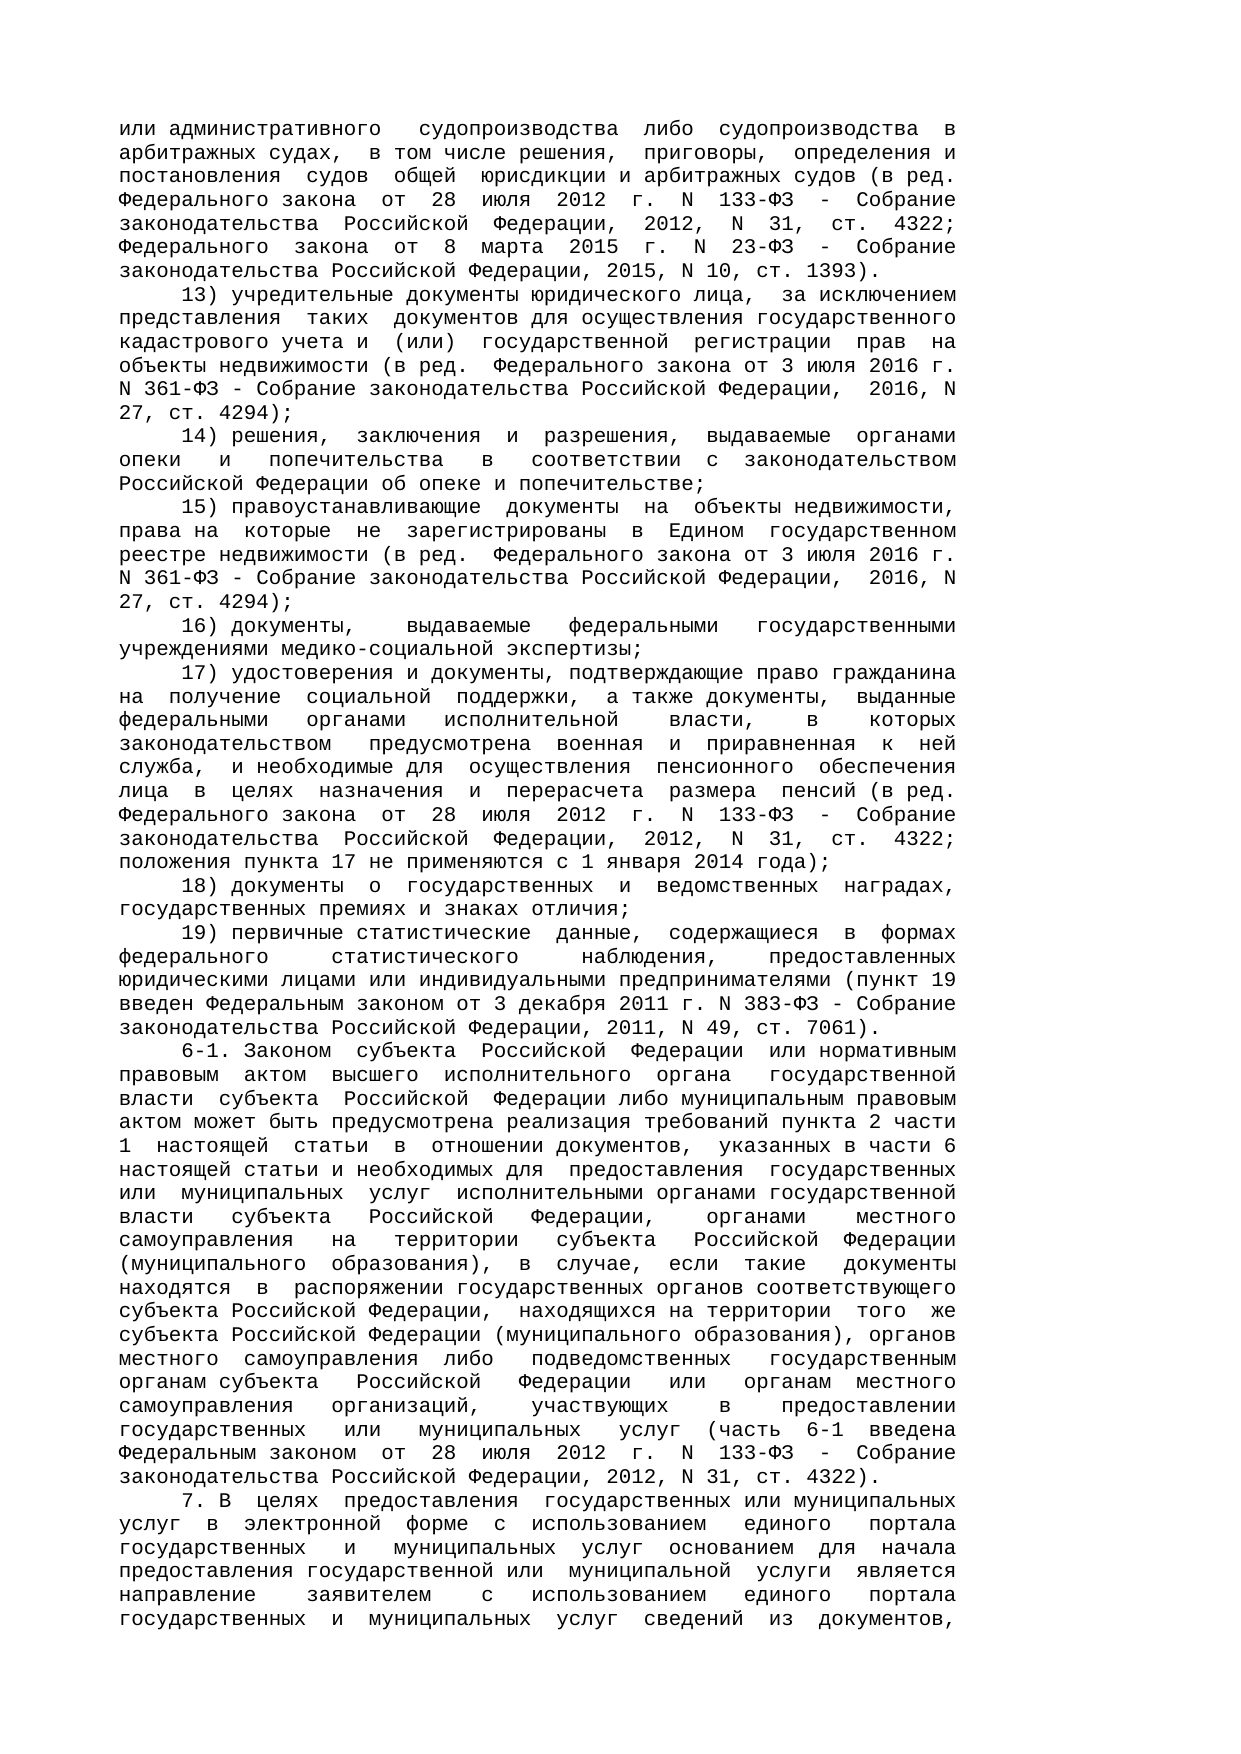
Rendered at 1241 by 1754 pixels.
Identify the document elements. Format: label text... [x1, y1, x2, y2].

text местного самоуправления либо подведомственных государственным [119, 1348, 1121, 1371]
text органам субъекта Российской Федерации или органам местного [119, 1371, 1121, 1395]
text актом может быть предусмотрена реализация требований пункта 2 части [119, 1111, 1121, 1135]
text правовым актом высшего исполнительного органа государственной [119, 1064, 1121, 1088]
text Федерального закона от 8 марта 2015 г. N 23-ФЗ - Собрание [119, 236, 1121, 260]
text субъекта Российской Федерации, находящихся на территории того же [119, 1300, 1121, 1324]
text законодательства Российской Федерации, 2012, N 31, ст. 4322; [119, 213, 1121, 236]
text 19) первичные статистические данные, содержащиеся в формах [119, 922, 1121, 946]
text Федеральным законом от 28 июля 2012 г. N 133-ФЗ - Собрание [119, 1442, 1121, 1466]
text законодательства Российской Федерации, 2015, N 10, ст. 1393). [119, 260, 1121, 284]
text Федерального закона от 28 июля 2012 г. N 133-ФЗ - Собрание [119, 189, 1121, 213]
text объекты недвижимости (в ред. Федерального закона от 3 июля 2016 г. [119, 354, 1121, 378]
text законодательством предусмотрена военная и приравненная к ней [119, 733, 1121, 757]
text Федерального закона от 28 июля 2012 г. N 133-ФЗ - Собрание [119, 804, 1121, 827]
text самоуправления организаций, участвующих в предоставлении [119, 1395, 1121, 1419]
text власти субъекта Российской Федерации, органами местного [119, 1206, 1121, 1229]
text федеральными органами исполнительной власти, в которых [119, 709, 1121, 733]
text предоставления государственной или муниципальной услуги является [119, 1561, 1121, 1584]
text государственных или муниципальных услуг (часть 6-1 введена [119, 1419, 1121, 1442]
text 17) удостоверения и документы, подтверждающие право гражданина [119, 662, 1121, 686]
text 27, ст. 4294); [119, 591, 1121, 615]
text самоуправления на территории субъекта Российской Федерации [119, 1229, 1121, 1253]
text субъекта Российской Федерации (муниципального образования), органов [119, 1324, 1121, 1348]
text 27, ст. 4294); [119, 402, 1121, 426]
text N 361-ФЗ - Собрание законодательства Российской Федерации, 2016, N [119, 378, 1121, 402]
text государственных премиях и знаках отличия; [119, 898, 1121, 922]
text находятся в распоряжении государственных органов соответствующего [119, 1277, 1121, 1300]
text или муниципальных услуг исполнительными органами государственной [119, 1182, 1121, 1206]
text 15) правоустанавливающие документы на объекты недвижимости, [119, 496, 1121, 520]
text 7. В целях предоставления государственных или муниципальных [119, 1489, 1121, 1513]
text кадастрового учета и (или) государственной регистрации прав на [119, 331, 1121, 354]
text реестре недвижимости (в ред. Федерального закона от 3 июля 2016 г. [119, 544, 1121, 567]
text постановления судов общей юрисдикции и арбитражных судов (в ред. [119, 165, 1121, 189]
text опеки и попечительства в соответствии с законодательством [119, 449, 1121, 473]
text арбитражных судах, в том числе решения, приговоры, определения и [119, 142, 1121, 165]
text 1 настоящей статьи в отношении документов, указанных в части 6 [119, 1135, 1121, 1158]
text направление заявителем с использованием единого портала [119, 1584, 1121, 1608]
text власти субъекта Российской Федерации либо муниципальным правовым [119, 1088, 1121, 1111]
text учреждениями медико-социальной экспертизы; [119, 638, 1121, 662]
text законодательства Российской Федерации, 2012, N 31, ст. 4322). [119, 1466, 1121, 1489]
text 13) учредительные документы юридического лица, за исключением [119, 284, 1121, 307]
text 16) документы, выдаваемые федеральными государственными [119, 615, 1121, 638]
text 18) документы о государственных и ведомственных наградах, [119, 875, 1121, 898]
text 6-1. Законом субъекта Российской Федерации или нормативным [119, 1040, 1121, 1064]
text федерального статистического наблюдения, предоставленных [119, 946, 1121, 969]
text юридическими лицами или индивидуальными предпринимателями (пункт 19 [119, 969, 1121, 993]
text лица в целях назначения и перерасчета размера пенсий (в ред. [119, 780, 1121, 804]
text положения пункта 17 не применяются с 1 января 2014 года); [119, 851, 1121, 875]
text государственных и муниципальных услуг основанием для начала [119, 1537, 1121, 1561]
text законодательства Российской Федерации, 2012, N 31, ст. 4322; [119, 827, 1121, 851]
text N 361-ФЗ - Собрание законодательства Российской Федерации, 2016, N [119, 567, 1121, 591]
text служба, и необходимые для осуществления пенсионного обеспечения [119, 757, 1121, 780]
text Российской Федерации об опеке и попечительстве; [119, 473, 1121, 496]
text настоящей статьи и необходимых для предоставления государственных [119, 1158, 1121, 1182]
text на получение социальной поддержки, а также документы, выданные [119, 686, 1121, 709]
text представления таких документов для осуществления государственного [119, 307, 1121, 331]
text государственных и муниципальных услуг сведений из документов, [119, 1608, 1121, 1631]
text 14) решения, заключения и разрешения, выдаваемые органами [119, 426, 1121, 449]
text введен Федеральным законом от 3 декабря 2011 г. N 383-ФЗ - Собрание [119, 993, 1121, 1017]
text права на которые не зарегистрированы в Едином государственном [119, 520, 1121, 544]
text законодательства Российской Федерации, 2011, N 49, ст. 7061). [119, 1017, 1121, 1040]
text или административного судопроизводства либо судопроизводства в [119, 118, 1121, 142]
text (муниципального образования), в случае, если такие документы [119, 1253, 1121, 1277]
text услуг в электронной форме с использованием единого портала [119, 1513, 1121, 1537]
